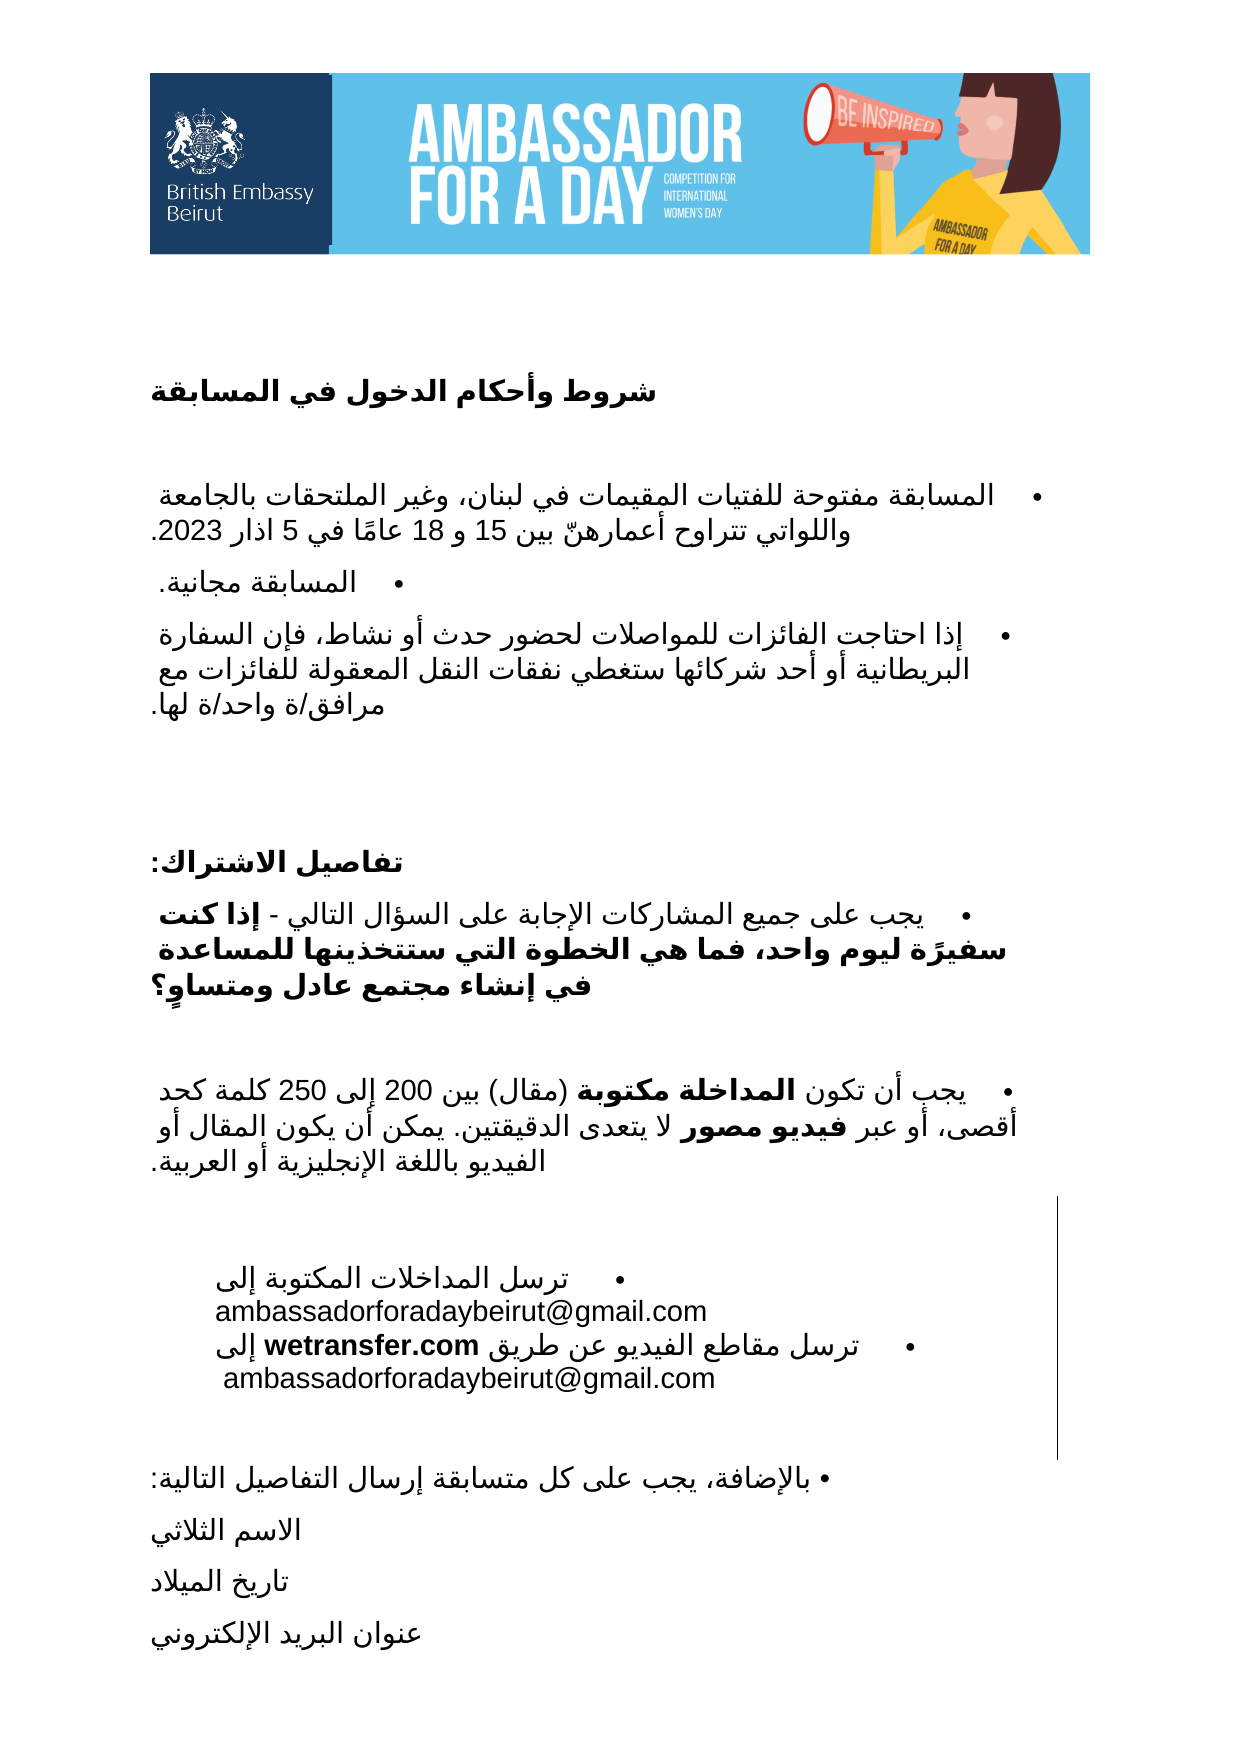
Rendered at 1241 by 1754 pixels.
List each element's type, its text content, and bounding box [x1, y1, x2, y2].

text تفاصيل الاشتراك: [150, 845, 1090, 879]
list ترسل المداخلات المكتوبة إلى ambassadorforadaybeirut@gmail.com [151, 1197, 1056, 1263]
list المسابقة مجانية. [150, 565, 1053, 599]
list يجب أن تكون المداخلة مكتوبة (مقال) بين 200 إلى 250 كلمة كحد أقصى، أو عبر فيديو مصور لا يتعدى الدقيقتين. يمكن أن يكون المقال أو الفيديو باللغة الإنجليزية أو العربية. [150, 1073, 1057, 1177]
list ترسل مقاطع الفيديو عن طريق wetransfer.com إلى ambassadorforadaybeirut@gmail.com [151, 1263, 1056, 1460]
text • بالإضافة، يجب على كل متسابقة إرسال التفاصيل التالية: [150, 1461, 1090, 1494]
text تاريخ الميلاد [150, 1564, 1090, 1598]
text شروط وأحكام الدخول في المسابقة [150, 374, 1090, 408]
text عنوان البريد الإلكتروني [150, 1616, 1090, 1650]
text الاسم الثلاثي [150, 1512, 1090, 1546]
list يجب على جميع المشاركات الإجابة على السؤال التالي - إذا كنت سفيرًة ليوم واحد، فما هي الخطوة التي ستتخذينها للمساعدة في إنشاء مجتمع عادل ومتساوٍ؟ [150, 897, 1057, 1001]
list إذا احتاجت الفائزات للمواصلات لحضور حدث أو نشاط، فإن السفارة البريطانية أو أحد شركائها ستغطي نفقات النقل المعقولة للفائزات مع مرافق/ة واحد/ة لها. [150, 617, 1053, 721]
list المسابقة مفتوحة للفتيات المقيمات في لبنان، وغير الملتحقات بالجامعة واللواتي تتراوح أعمارهنّ بين 15 و 18 عامًا في 5 اذار 2023. [150, 478, 1053, 547]
